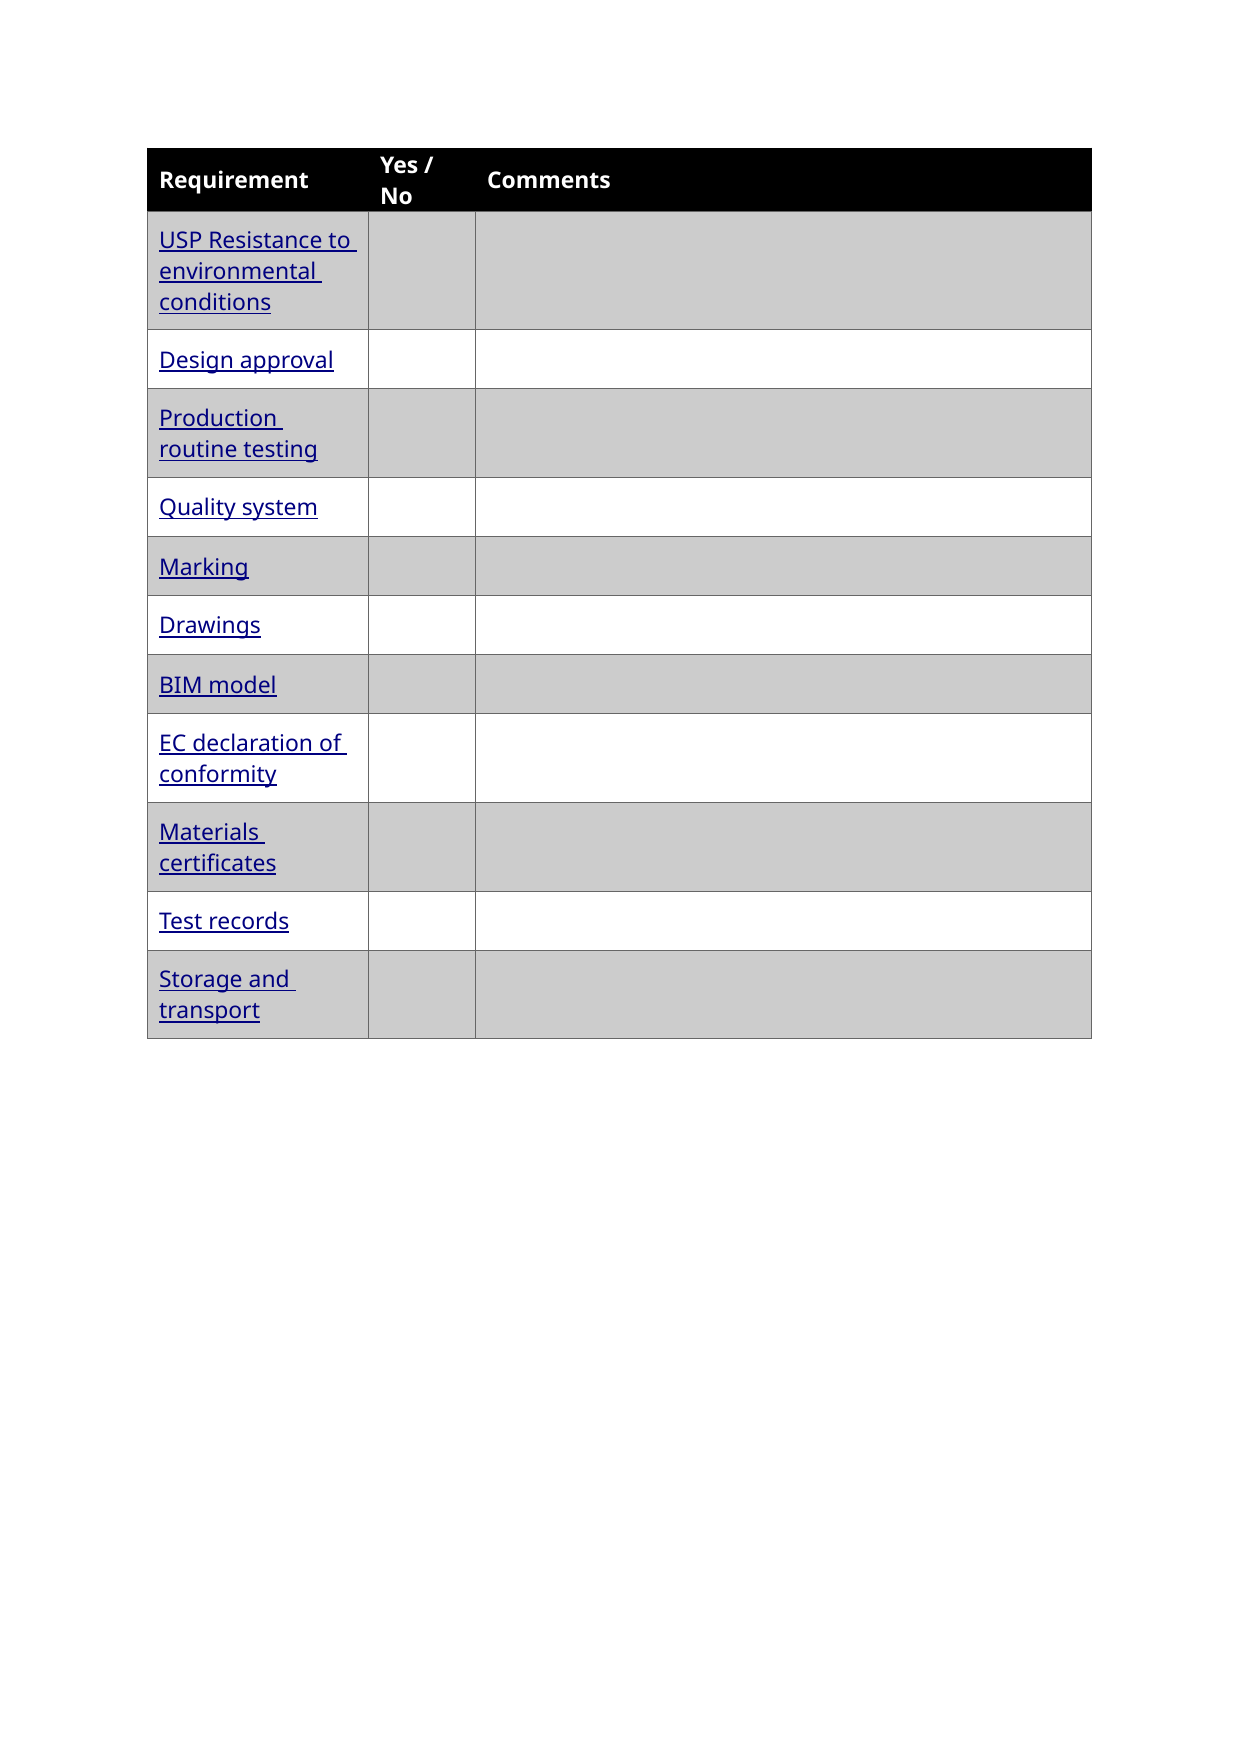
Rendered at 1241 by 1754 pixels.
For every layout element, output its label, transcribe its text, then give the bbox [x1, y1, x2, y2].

table_cell [369, 951, 475, 1038]
table_cell [369, 537, 475, 595]
table_cell [476, 951, 1091, 1038]
table_cell Materials certificates [148, 803, 368, 891]
table_cell [476, 330, 1091, 388]
table_cell [369, 596, 475, 654]
table_cell [476, 596, 1091, 654]
table_cell [476, 803, 1091, 891]
table_cell [476, 892, 1091, 949]
table_cell [369, 803, 475, 891]
table_cell Marking [148, 537, 368, 595]
table_cell [476, 714, 1091, 802]
table_cell BIM model [148, 655, 368, 713]
table_cell Production routine testing [148, 389, 368, 477]
table_cell EC declaration of conformity [148, 714, 368, 802]
table_cell [476, 537, 1091, 595]
table_cell [369, 655, 475, 713]
table_header Requirement [148, 149, 369, 211]
table_cell [369, 892, 475, 949]
table_cell Test records [148, 892, 368, 949]
table_cell [476, 389, 1091, 477]
table_cell USP Resistance to environmental conditions [148, 212, 368, 329]
table_cell [369, 478, 475, 536]
table_cell [369, 389, 475, 477]
table_cell Drawings [148, 596, 368, 654]
table_cell [476, 655, 1091, 713]
table_cell Storage and transport [148, 951, 368, 1038]
table_cell Design approval [148, 330, 368, 388]
table_cell [476, 212, 1091, 329]
table_cell [476, 478, 1091, 536]
table_cell Quality system [148, 478, 368, 536]
table_cell [369, 212, 475, 329]
table_header Comments [476, 149, 1091, 211]
table_cell [369, 714, 475, 802]
table_header Yes / No [369, 149, 476, 211]
table_cell [369, 330, 475, 388]
